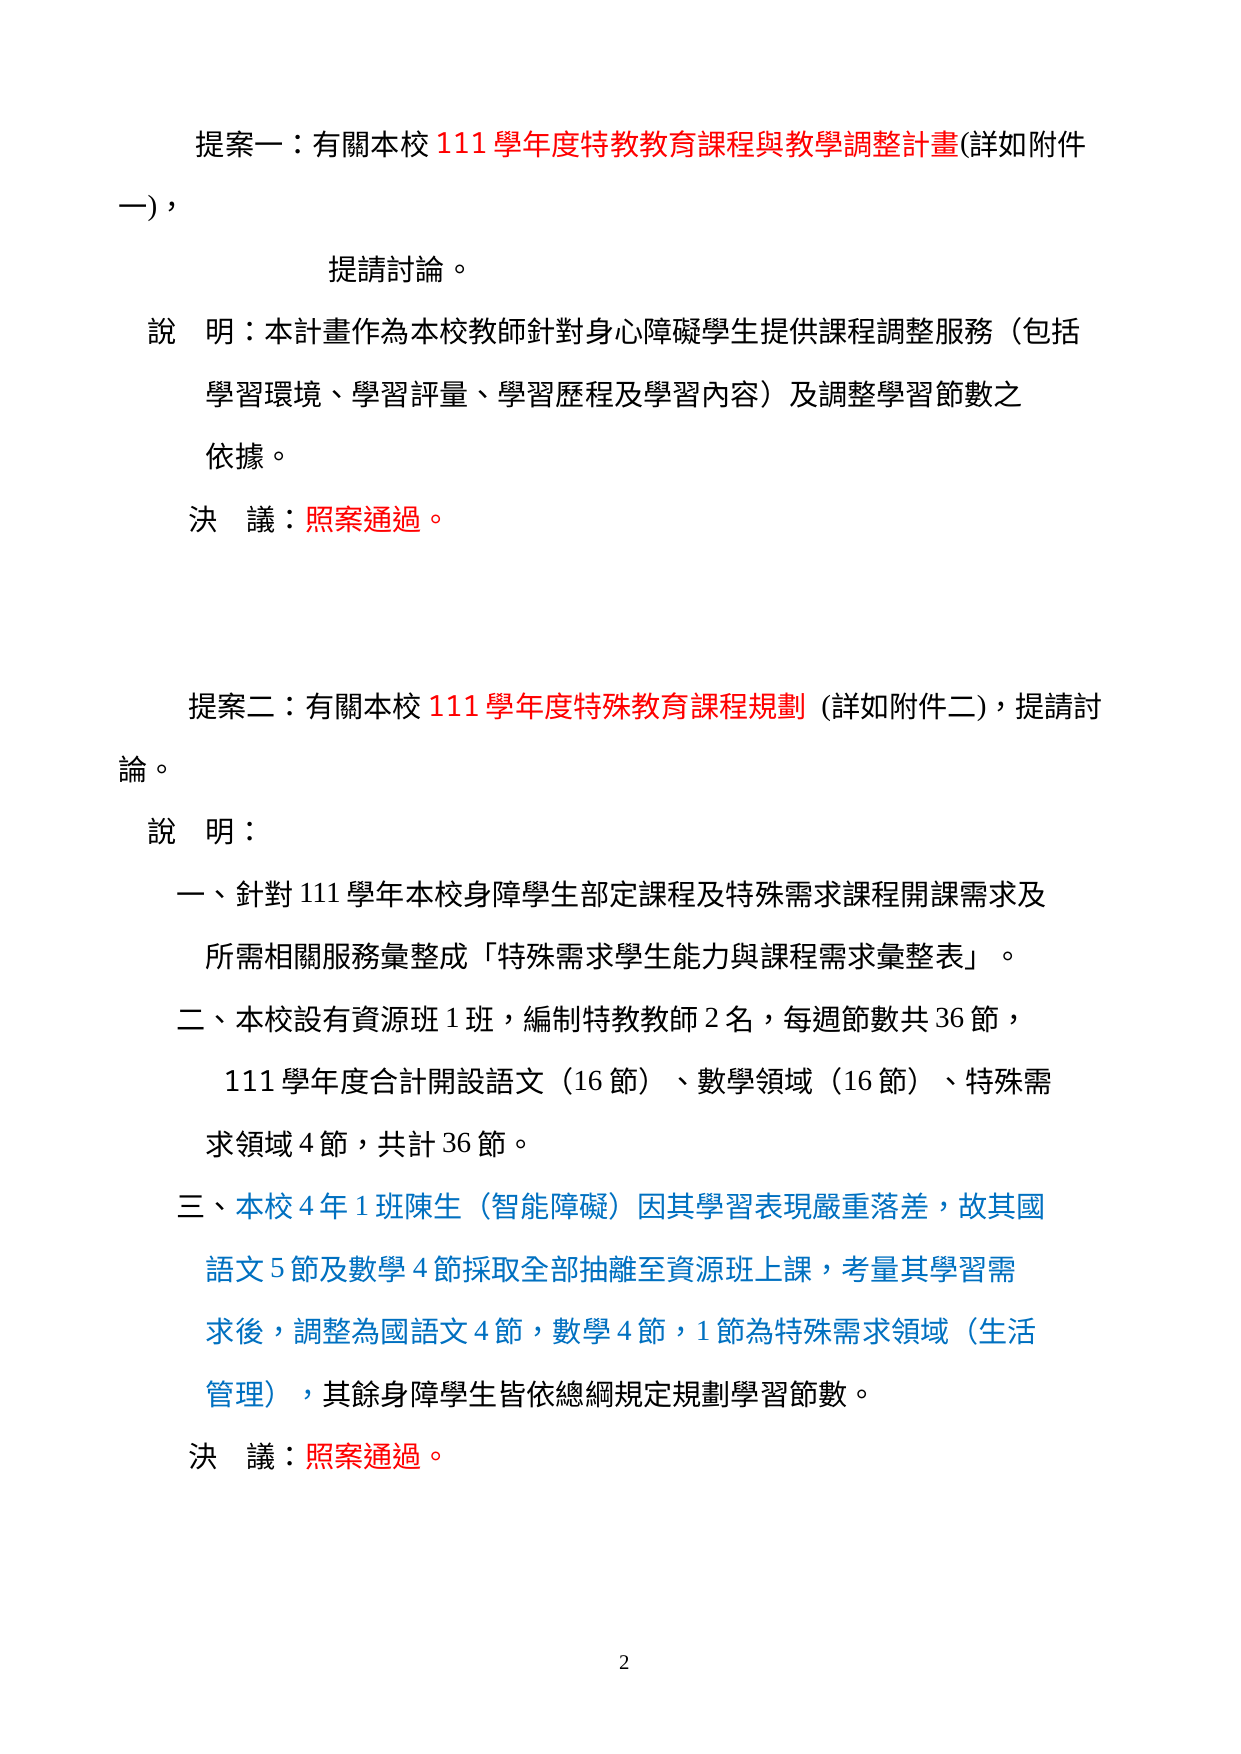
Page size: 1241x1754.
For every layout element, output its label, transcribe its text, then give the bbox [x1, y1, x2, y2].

text 三、本校4年1班陳生（智能障礙）因其學習表現嚴重落差，故其國 [118, 1163, 1122, 1226]
text 求後，調整為國語文4節，數學4節，1節為特殊需求領域（生活 [118, 1288, 1122, 1351]
text 111學年度合計開設語文（16 節）、數學領域（16節）、特殊需 [118, 1038, 1122, 1101]
text 依據。 [118, 413, 1122, 476]
text 學習環境、學習評量、學習歷程及學習內容）及調整學習節數之 [118, 351, 1122, 413]
text 提請討論。 [118, 226, 1122, 288]
text 說 明： [118, 788, 1122, 851]
text 決 議：照案通過。 [118, 1413, 1122, 1476]
text 決 議：照案通過。 [118, 476, 1122, 538]
text 提案一：有關本校111學年度特教教育課程與教學調整計畫(詳如附件一)， [118, 101, 1122, 226]
text 二、本校設有資源班1班，編制特教教師2名，每週節數共36節， [118, 976, 1122, 1038]
text 說 明：本計畫作為本校教師針對身心障礙學生提供課程調整服務（包括 [118, 288, 1122, 351]
text 提案二：有關本校111學年度特殊教育課程規劃 (詳如附件二)，提請討論。 [118, 663, 1122, 788]
text 管理），其餘身障學生皆依總綱規定規劃學習節數。 [118, 1351, 1122, 1413]
text 求領域4節，共計36節。 [118, 1101, 1122, 1163]
text 所需相關服務彙整成「特殊需求學生能力與課程需求彙整表」。 [118, 913, 1122, 976]
text 語文5節及數學4節採取全部抽離至資源班上課，考量其學習需 [118, 1226, 1122, 1288]
text 一、針對111學年本校身障學生部定課程及特殊需求課程開課需求及 [118, 851, 1122, 913]
